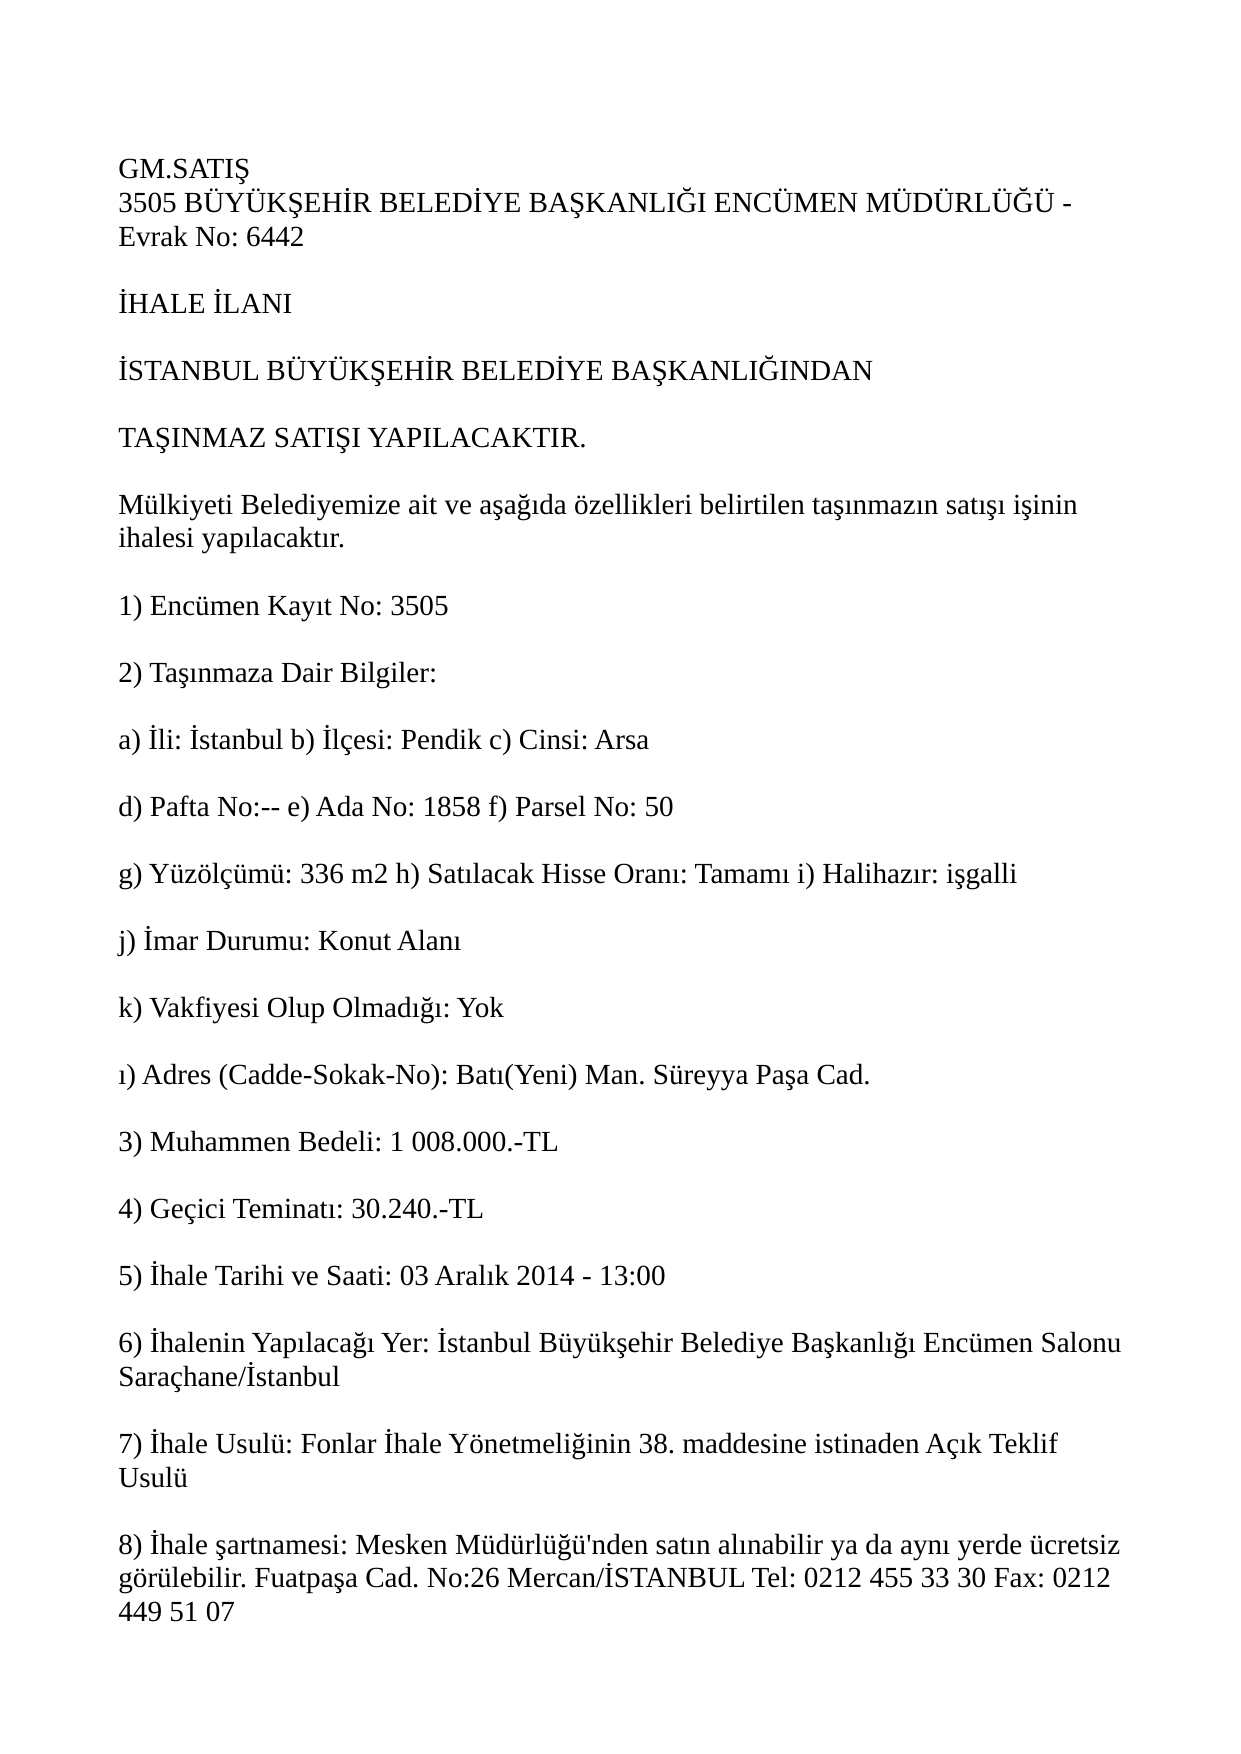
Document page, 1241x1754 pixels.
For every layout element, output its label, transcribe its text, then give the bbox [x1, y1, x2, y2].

text 3) Muhammen Bedeli: 1 008.000.-TL [118, 1124, 1122, 1158]
text İSTANBUL BÜYÜKŞEHİR BELEDİYE BAŞKANLIĞINDAN [118, 353, 1122, 386]
text 2) Taşınmaza Dair Bilgiler: [118, 655, 1122, 688]
text 4) Geçici Teminatı: 30.240.-TL [118, 1191, 1122, 1225]
text 1) Encümen Kayıt No: 3505 [118, 588, 1122, 621]
text a) İli: İstanbul b) İlçesi: Pendik c) Cinsi: Arsa [118, 722, 1122, 755]
text 7) İhale Usulü: Fonlar İhale Yönetmeliğinin 38. maddesine istinaden Açık Teklif Usulü [118, 1426, 1122, 1493]
text g) Yüzölçümü: 336 m2 h) Satılacak Hisse Oranı: Tamamı i) Halihazır: işgalli [118, 856, 1122, 889]
text j) İmar Durumu: Konut Alanı [118, 923, 1122, 957]
text ı) Adres (Cadde-Sokak-No): Batı(Yeni) Man. Süreyya Paşa Cad. [118, 1057, 1122, 1091]
text GM.SATIŞ [118, 118, 1122, 185]
text 3505 BÜYÜKŞEHİR BELEDİYE BAŞKANLIĞI ENCÜMEN MÜDÜRLÜĞÜ - Evrak No: 6442 [118, 185, 1122, 252]
text k) Vakfiyesi Olup Olmadığı: Yok [118, 990, 1122, 1024]
text 8) İhale şartnamesi: Mesken Müdürlüğü'nden satın alınabilir ya da aynı yerde ücretsiz görülebilir. Fuatpaşa Cad. No:26 Mercan/İSTANBUL Tel: 0212 455 33 30 Fax: 0212 449 51 07 [118, 1527, 1122, 1627]
text d) Pafta No:-- e) Ada No: 1858 f) Parsel No: 50 [118, 789, 1122, 822]
text TAŞINMAZ SATIŞI YAPILACAKTIR. [118, 420, 1122, 453]
text Mülkiyeti Belediyemize ait ve aşağıda özellikleri belirtilen taşınmazın satışı işinin ihalesi yapılacaktır. [118, 487, 1122, 554]
text 5) İhale Tarihi ve Saati: 03 Aralık 2014 - 13:00 [118, 1258, 1122, 1292]
text İHALE İLANI [118, 286, 1122, 319]
text 6) İhalenin Yapılacağı Yer: İstanbul Büyükşehir Belediye Başkanlığı Encümen Salonu Saraçhane/İstanbul [118, 1326, 1122, 1393]
